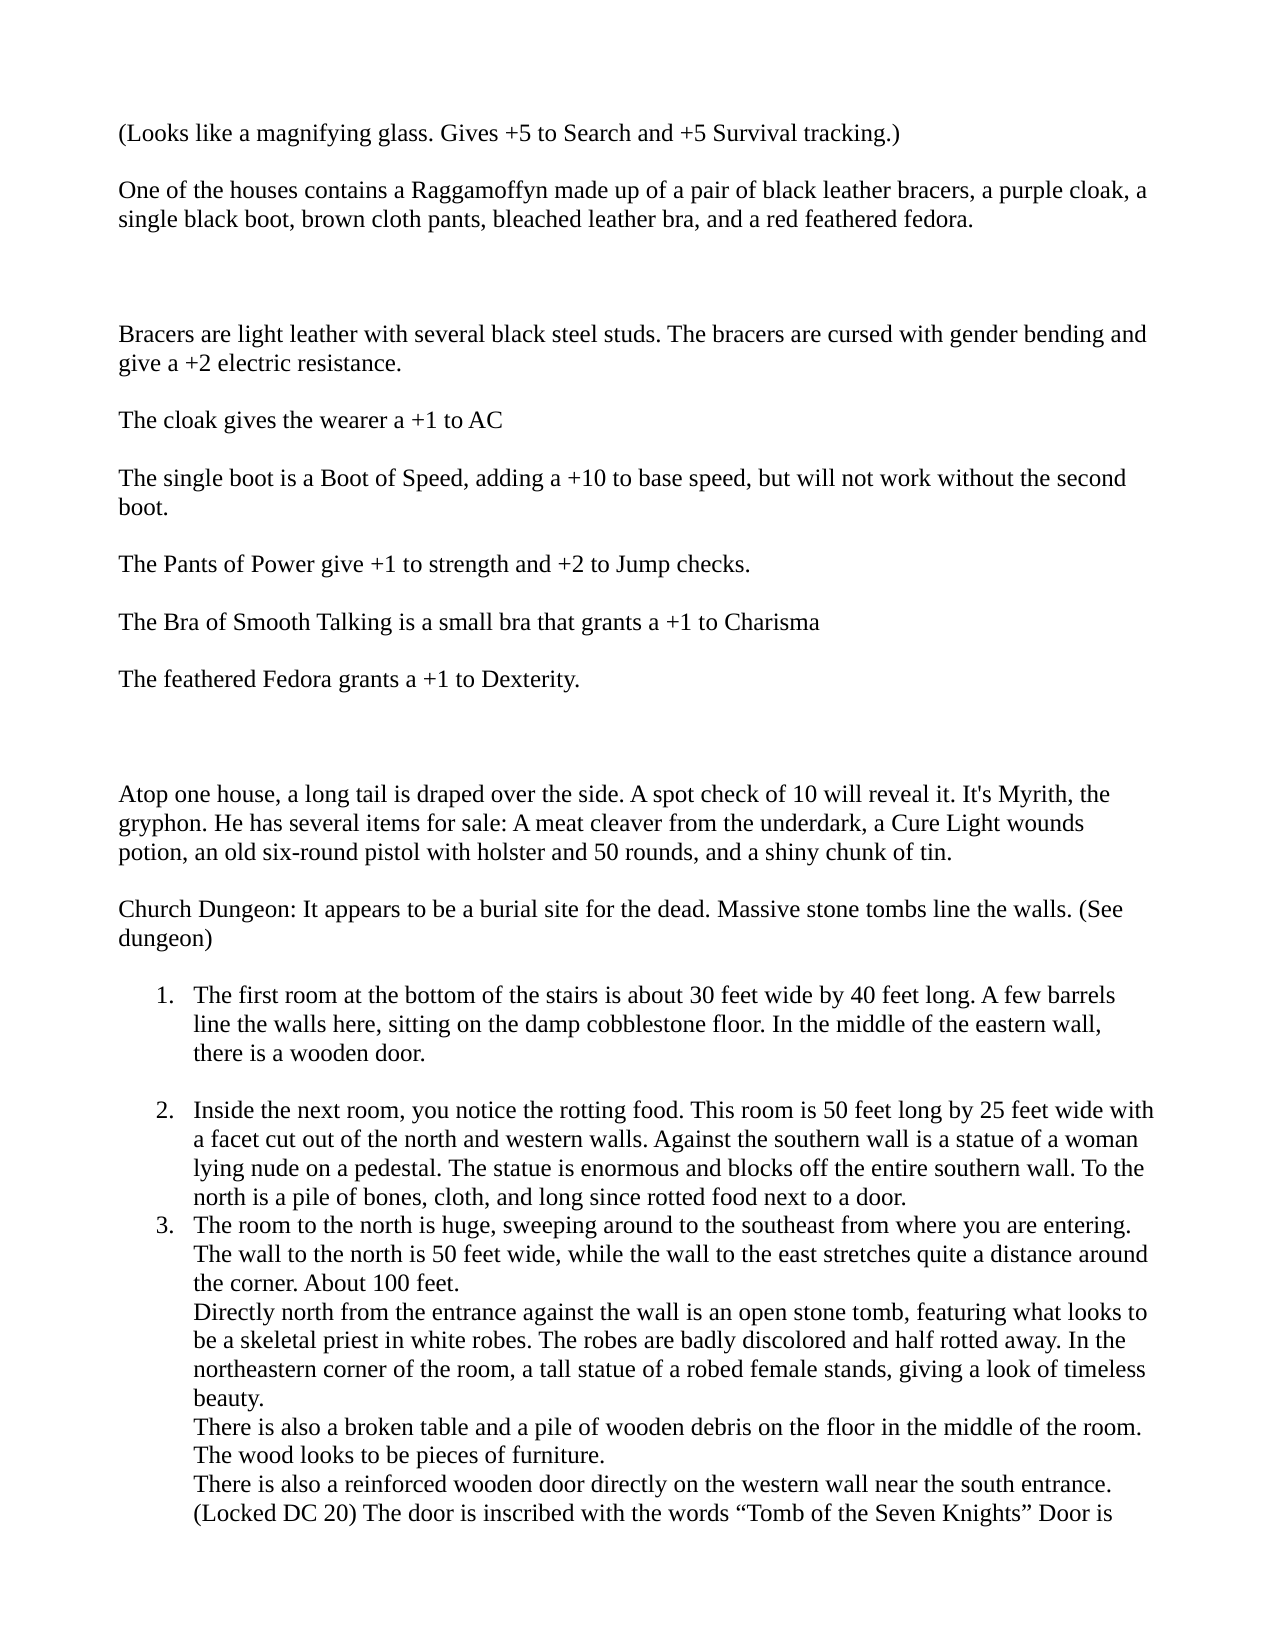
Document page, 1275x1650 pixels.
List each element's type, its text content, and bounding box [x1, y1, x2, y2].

text One of the houses contains a Raggamoffyn made up of a pair of black leather bracers, a purple cloak, a single black boot, brown cloth pants, bleached leather bra, and a red feathered fedora. [118, 176, 1157, 233]
list There is also a reinforced wooden door directly on the western wall near the south entrance. (Locked DC 20) The door is inscribed with the words “Tomb of the Seven Knights” Door is [156, 1469, 1157, 1527]
text (Looks like a magnifying glass. Gives +5 to Search and +5 Survival tracking.) [118, 118, 1157, 147]
text The cloak gives the wearer a +1 to AC [118, 406, 1157, 434]
text Church Dungeon: It appears to be a burial site for the dead. Massive stone tombs line the walls. (See dungeon) [118, 894, 1157, 952]
list Directly north from the entrance against the wall is an open stone tomb, featuring what looks to be a skeletal priest in white robes. The robes are badly discolored and half rotted away. In the northeastern corner of the room, a tall statue of a robed female stands, giving a look of timeless beauty. [156, 1297, 1157, 1412]
text Atop one house, a long tail is draped over the side. A spot check of 10 will reveal it. It's Myrith, the gryphon. He has several items for sale: A meat cleaver from the underdark, a Cure Light wounds potion, an old six-round pistol with holster and 50 rounds, and a shiny chunk of tin. [118, 779, 1157, 866]
text The feathered Fedora grants a +1 to Dexterity. [118, 664, 1157, 693]
text The Bra of Smooth Talking is a small bra that grants a +1 to Charisma [118, 607, 1157, 636]
list The first room at the bottom of the stairs is about 30 feet wide by 40 feet long. A few barrels line the walls here, sitting on the damp cobblestone floor. In the middle of the eastern wall, there is a wooden door. [156, 981, 1157, 1067]
list The room to the north is huge, sweeping around to the southeast from where you are entering. The wall to the north is 50 feet wide, while the wall to the east stretches quite a distance around the corner. About 100 feet. [156, 1211, 1157, 1297]
list Inside the next room, you notice the rotting food. This room is 50 feet long by 25 feet wide with a facet cut out of the north and western walls. Against the southern wall is a statue of a woman lying nude on a pedestal. The statue is enormous and blocks off the entire southern wall. To the north is a pile of bones, cloth, and long since rotted food next to a door. [156, 1096, 1157, 1211]
list There is also a broken table and a pile of wooden debris on the floor in the middle of the room. The wood looks to be pieces of furniture. [156, 1412, 1157, 1469]
text The single boot is a Boot of Speed, adding a +10 to base speed, but will not work without the second boot. [118, 463, 1157, 521]
text Bracers are light leather with several black steel studs. The bracers are cursed with gender bending and give a +2 electric resistance. [118, 319, 1157, 377]
text The Pants of Power give +1 to strength and +2 to Jump checks. [118, 549, 1157, 578]
